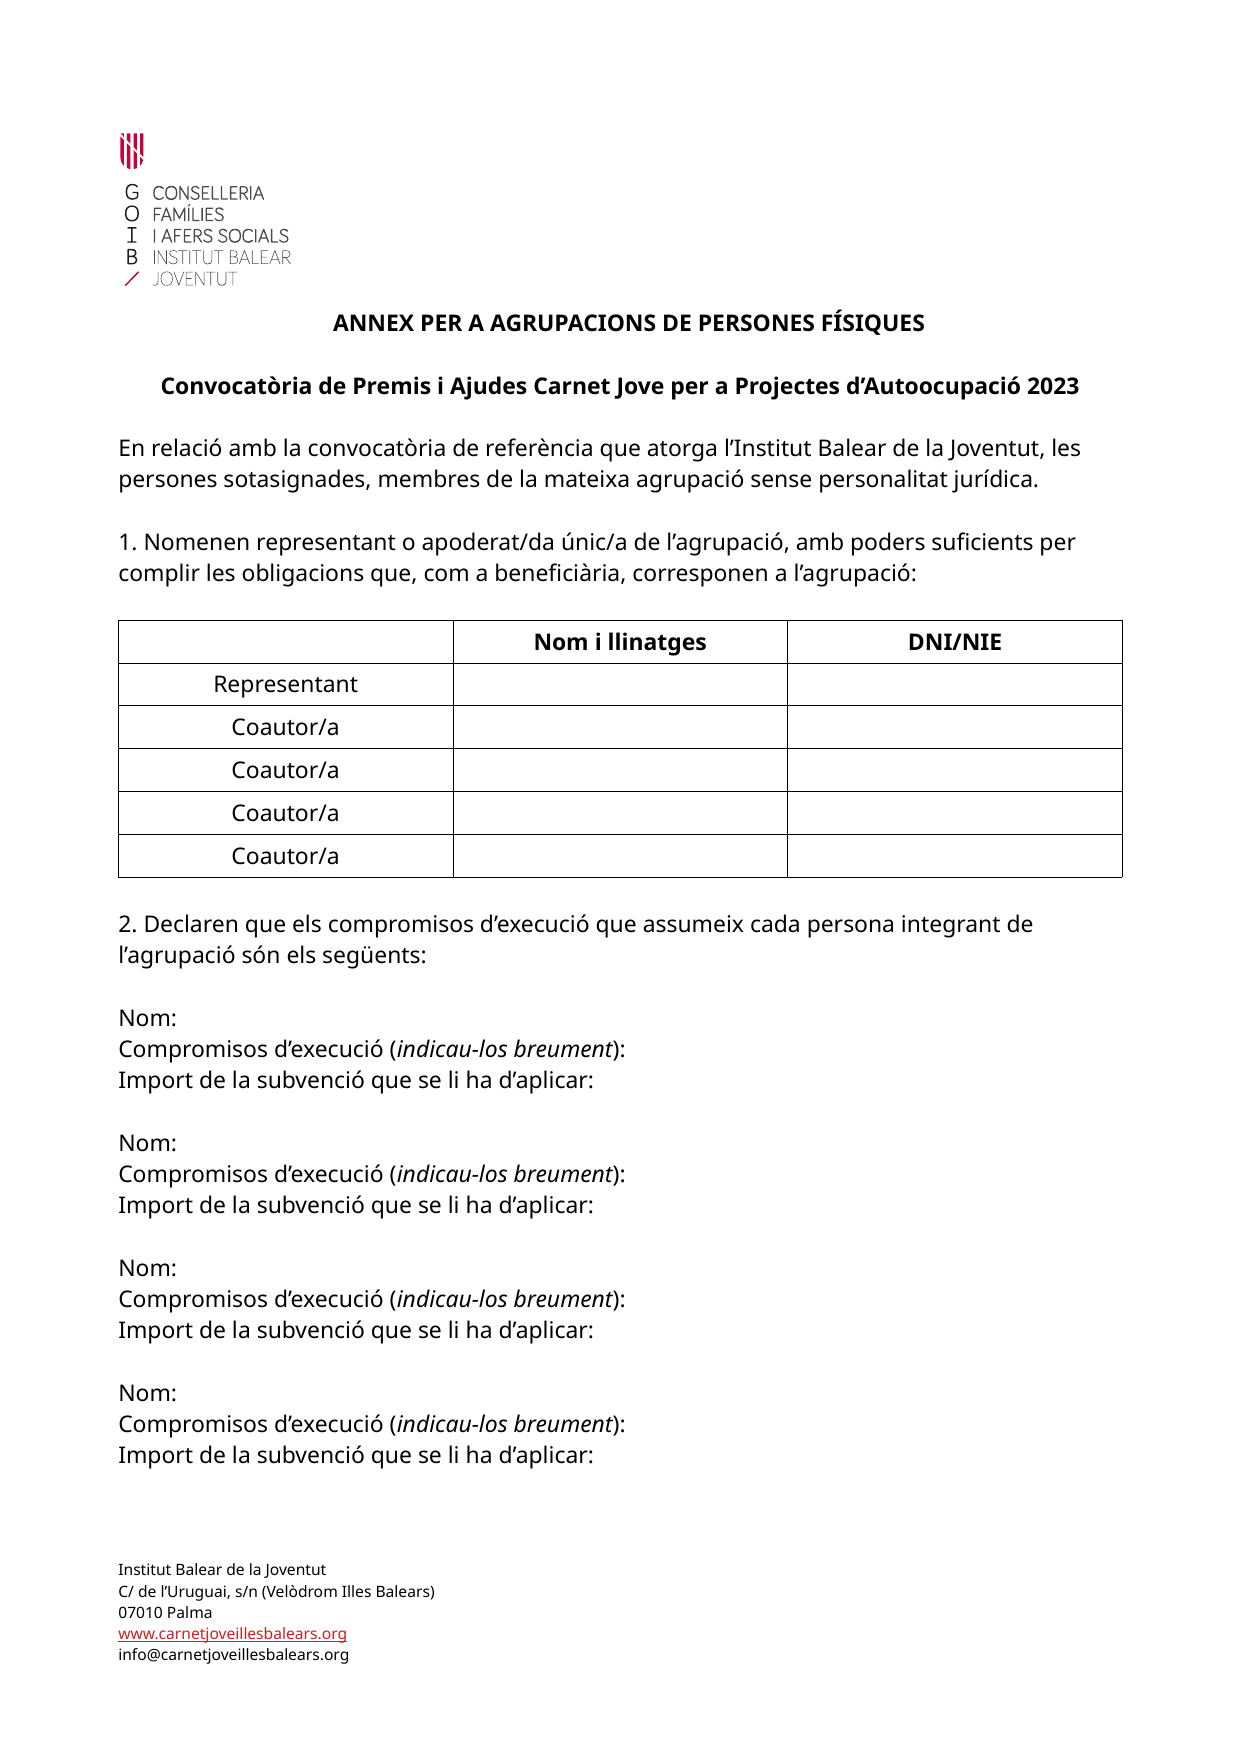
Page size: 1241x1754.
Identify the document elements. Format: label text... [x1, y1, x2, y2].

table_cell [454, 664, 787, 705]
table_cell Coautor/a [119, 706, 453, 748]
table_header [119, 621, 453, 662]
text Import de la subvenció que se li ha d’aplicar: [118, 1189, 1122, 1220]
text Nom: [118, 1252, 1122, 1283]
table_cell [454, 835, 787, 877]
table_cell [788, 664, 1122, 705]
table_header [103, 118, 591, 222]
table_header [591, 118, 1181, 222]
table_header [175, 213, 184, 222]
table_cell [454, 792, 787, 834]
text Compromisos d’execució (indicau-los breument): [118, 1408, 1122, 1439]
table_cell [454, 706, 787, 748]
text Compromisos d’execució (indicau-los breument): [118, 1283, 1122, 1314]
table_header Nom i llinatges [454, 621, 787, 662]
table_cell [788, 749, 1122, 791]
text Import de la subvenció que se li ha d’aplicar: [118, 1439, 1122, 1470]
table_cell Coautor/a [119, 749, 453, 791]
table_cell Coautor/a [119, 792, 453, 834]
text 2. Declaren que els compromisos d’execució que assumeix cada persona integrant de l’agrupació són els següents: [118, 908, 1122, 970]
text ANNEX PER A AGRUPACIONS DE PERSONES FÍSIQUES [118, 307, 1140, 338]
table_header DNI/NIE [788, 621, 1122, 662]
text Import de la subvenció que se li ha d’aplicar: [118, 1314, 1122, 1345]
text Nom: [118, 1127, 1122, 1158]
text Convocatòria de Premis i Ajudes Carnet Jove per a Projectes d’Autoocupació 2023 [118, 370, 1122, 401]
table_header [127, 207, 137, 219]
table_cell [788, 706, 1122, 748]
table_cell Representant [119, 664, 453, 705]
text Nom: [118, 1002, 1122, 1033]
text Nom: [118, 1377, 1122, 1408]
table_cell [788, 835, 1122, 877]
text Compromisos d’execució (indicau-los breument): [118, 1158, 1122, 1189]
text 1. Nomenen representant o apoderat/da únic/a de l’agrupació, amb poders suficients per complir les obligacions que, com a beneficiària, corresponen a l’agrupació: [118, 526, 1122, 588]
table_cell [788, 792, 1122, 834]
table_cell [454, 749, 787, 791]
table_cell Coautor/a [119, 835, 453, 877]
text En relació amb la convocatòria de referència que atorga l’Institut Balear de la Joventut, les persones sotasignades, membres de la mateixa agrupació sense personalitat jurídica. [118, 432, 1122, 495]
text Compromisos d’execució (indicau-los breument): [118, 1033, 1122, 1064]
text Import de la subvenció que se li ha d’aplicar: [118, 1064, 1122, 1095]
